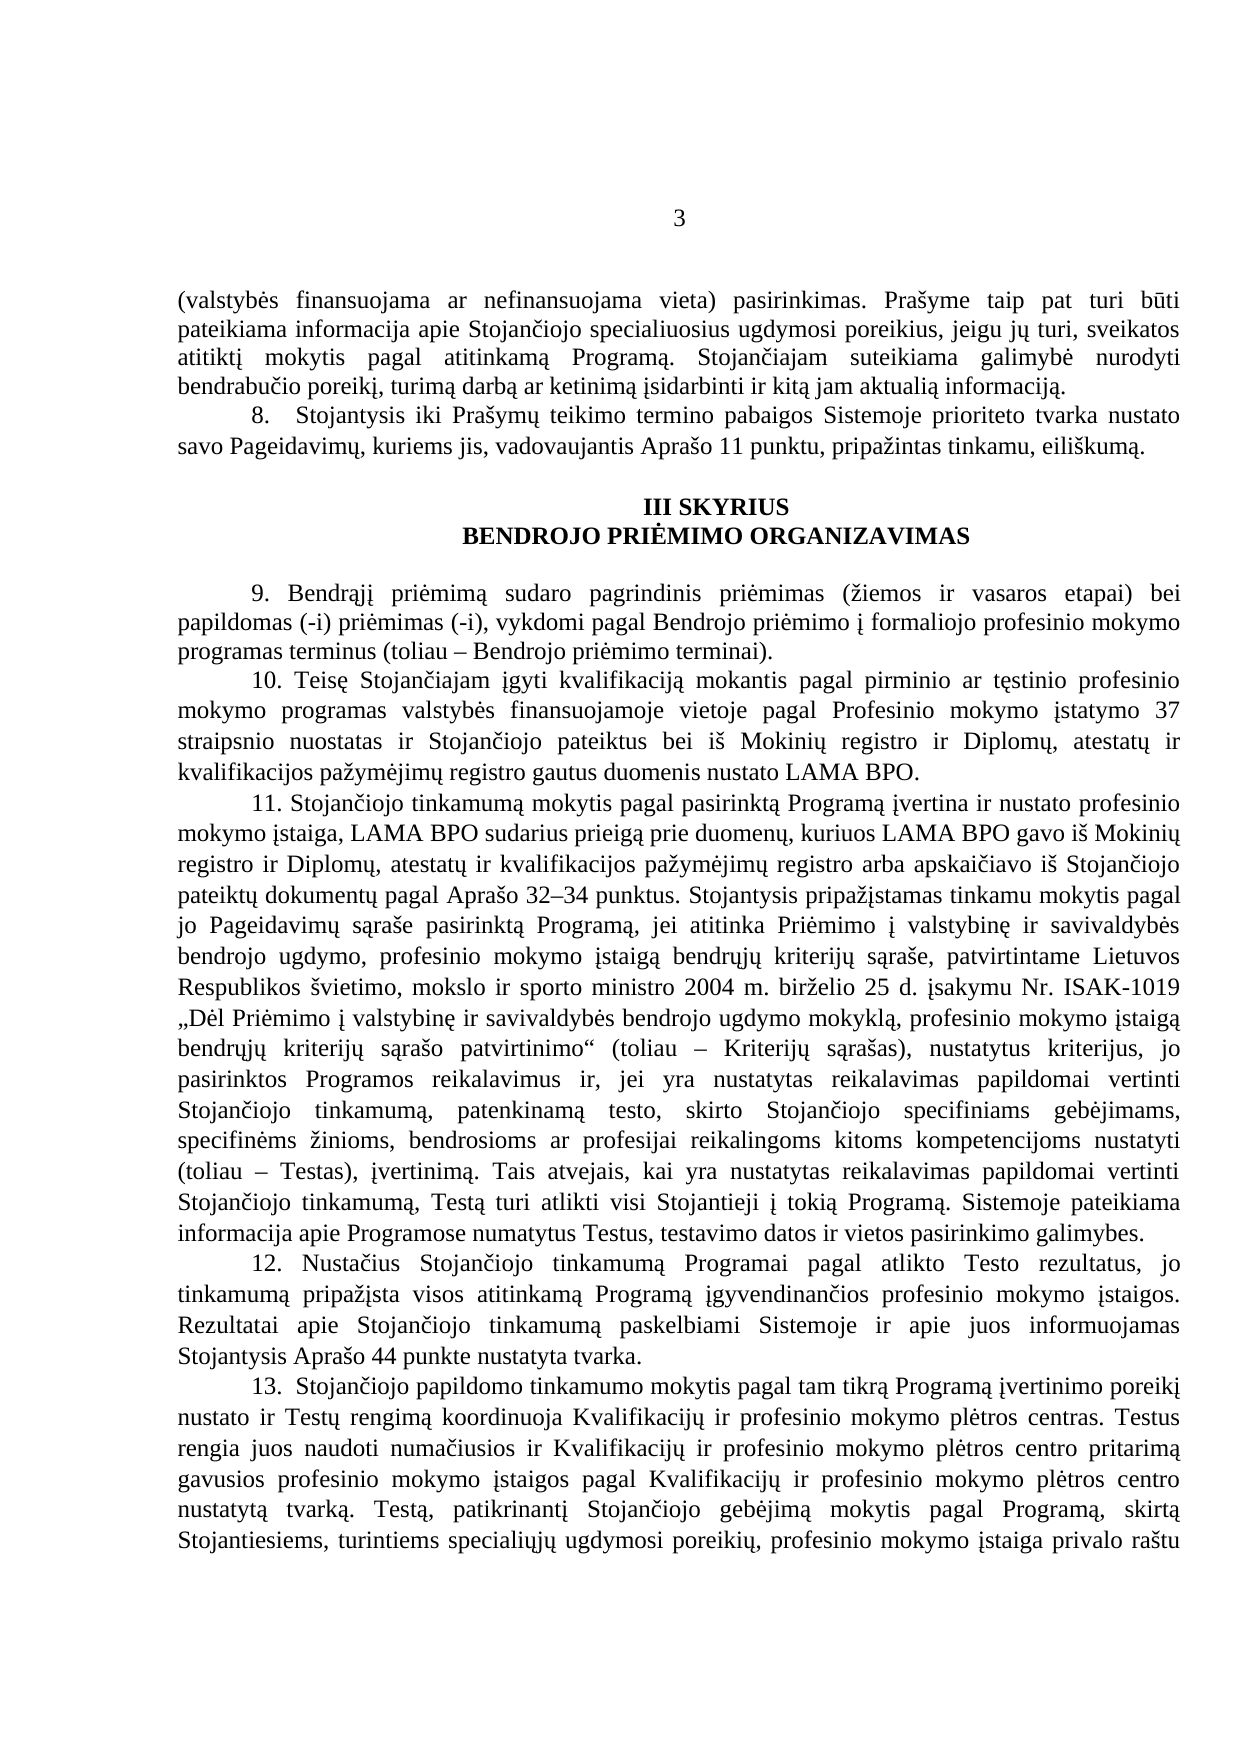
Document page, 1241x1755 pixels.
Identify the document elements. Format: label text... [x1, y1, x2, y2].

text 8. Stojantysis iki Prašymų teikimo termino pabaigos Sistemoje prioriteto tvarka nustato savo Pageidavimų, kuriems jis, vadovaujantis Aprašo 11 punktu, pripažintas tinkamu, eiliškumą. [177, 400, 1181, 459]
text BENDROJO PRIĖMIMO ORGANIZAVIMAS [177, 521, 1181, 550]
text 10. Teisę Stojančiajam įgyti kvalifikaciją mokantis pagal pirminio ar tęstinio profesinio mokymo programas valstybės finansuojamoje vietoje pagal Profesinio mokymo įstatymo 37 straipsnio nuostatas ir Stojančiojo pateiktus bei iš Mokinių registro ir Diplomų, atestatų ir kvalifikacijos pažymėjimų registro gautus duomenis nustato LAMA BPO. [177, 665, 1181, 786]
text 11. Stojančiojo tinkamumą mokytis pagal pasirinktą Programą įvertina ir nustato profesinio mokymo įstaiga, LAMA BPO sudarius prieigą prie duomenų, kuriuos LAMA BPO gavo iš Mokinių registro ir Diplomų, atestatų ir kvalifikacijos pažymėjimų registro arba apskaičiavo iš Stojančiojo pateiktų dokumentų pagal Aprašo 32–34 punktus. Stojantysis pripažįstamas tinkamu mokytis pagal jo Pageidavimų sąraše pasirinktą Programą, jei atitinka Priėmimo į valstybinę ir savivaldybės bendrojo ugdymo, profesinio mokymo įstaigą bendrųjų kriterijų sąraše, patvirtintame Lietuvos Respublikos švietimo, mokslo ir sporto ministro 2004 m. birželio 25 d. įsakymu Nr. ISAK-1019 „Dėl Priėmimo į valstybinę ir savivaldybės bendrojo ugdymo mokyklą, profesinio mokymo įstaigą bendrųjų kriterijų sąrašo patvirtinimo“ (toliau – Kriterijų sąrašas), nustatytus kriterijus, jo pasirinktos Programos reikalavimus ir, jei yra nustatytas reikalavimas papildomai vertinti Stojančiojo tinkamumą, patenkinamą testo, skirto Stojančiojo specifiniams gebėjimams, specifinėms žinioms, bendrosioms ar profesijai reikalingoms kitoms kompetencijoms nustatyti (toliau – Testas), įvertinimą. Tais atvejais, kai yra nustatytas reikalavimas papildomai vertinti Stojančiojo tinkamumą, Testą turi atlikti visi Stojantieji į tokią Programą. Sistemoje pateikiama informacija apie Programose numatytus Testus, testavimo datos ir vietos pasirinkimo galimybes. [177, 788, 1181, 1247]
text 12. Nustačius Stojančiojo tinkamumą Programai pagal atlikto Testo rezultatus, jo tinkamumą pripažįsta visos atitinkamą Programą įgyvendinančios profesinio mokymo įstaigos. Rezultatai apie Stojančiojo tinkamumą paskelbiami Sistemoje ir apie juos informuojamas Stojantysis Aprašo 44 punkte nustatyta tvarka. [177, 1248, 1181, 1369]
text (valstybės finansuojama ar nefinansuojama vieta) pasirinkimas. Prašyme taip pat turi būti pateikiama informacija apie Stojančiojo specialiuosius ugdymosi poreikius, jeigu jų turi, sveikatos atitiktį mokytis pagal atitinkamą Programą. Stojančiajam suteikiama galimybė nurodyti bendrabučio poreikį, turimą darbą ar ketinimą įsidarbinti ir kitą jam aktualią informaciją. [177, 285, 1181, 400]
text 13. Stojančiojo papildomo tinkamumo mokytis pagal tam tikrą Programą įvertinimo poreikį nustato ir Testų rengimą koordinuoja Kvalifikacijų ir profesinio mokymo plėtros centras. Testus rengia juos naudoti numačiusios ir Kvalifikacijų ir profesinio mokymo plėtros centro pritarimą gavusios profesinio mokymo įstaigos pagal Kvalifikacijų ir profesinio mokymo plėtros centro nustatytą tvarką. Testą, patikrinantį Stojančiojo gebėjimą mokytis pagal Programą, skirtą Stojantiesiems, turintiems specialiųjų ugdymosi poreikių, profesinio mokymo įstaiga privalo raštu [177, 1371, 1181, 1554]
text 9. Bendrąjį priėmimą sudaro pagrindinis priėmimas (žiemos ir vasaros etapai) bei papildomas (-i) priėmimas (-i), vykdomi pagal Bendrojo priėmimo į formaliojo profesinio mokymo programas terminus (toliau – Bendrojo priėmimo terminai). [177, 578, 1181, 665]
text III SKYRIUS [177, 492, 1181, 521]
